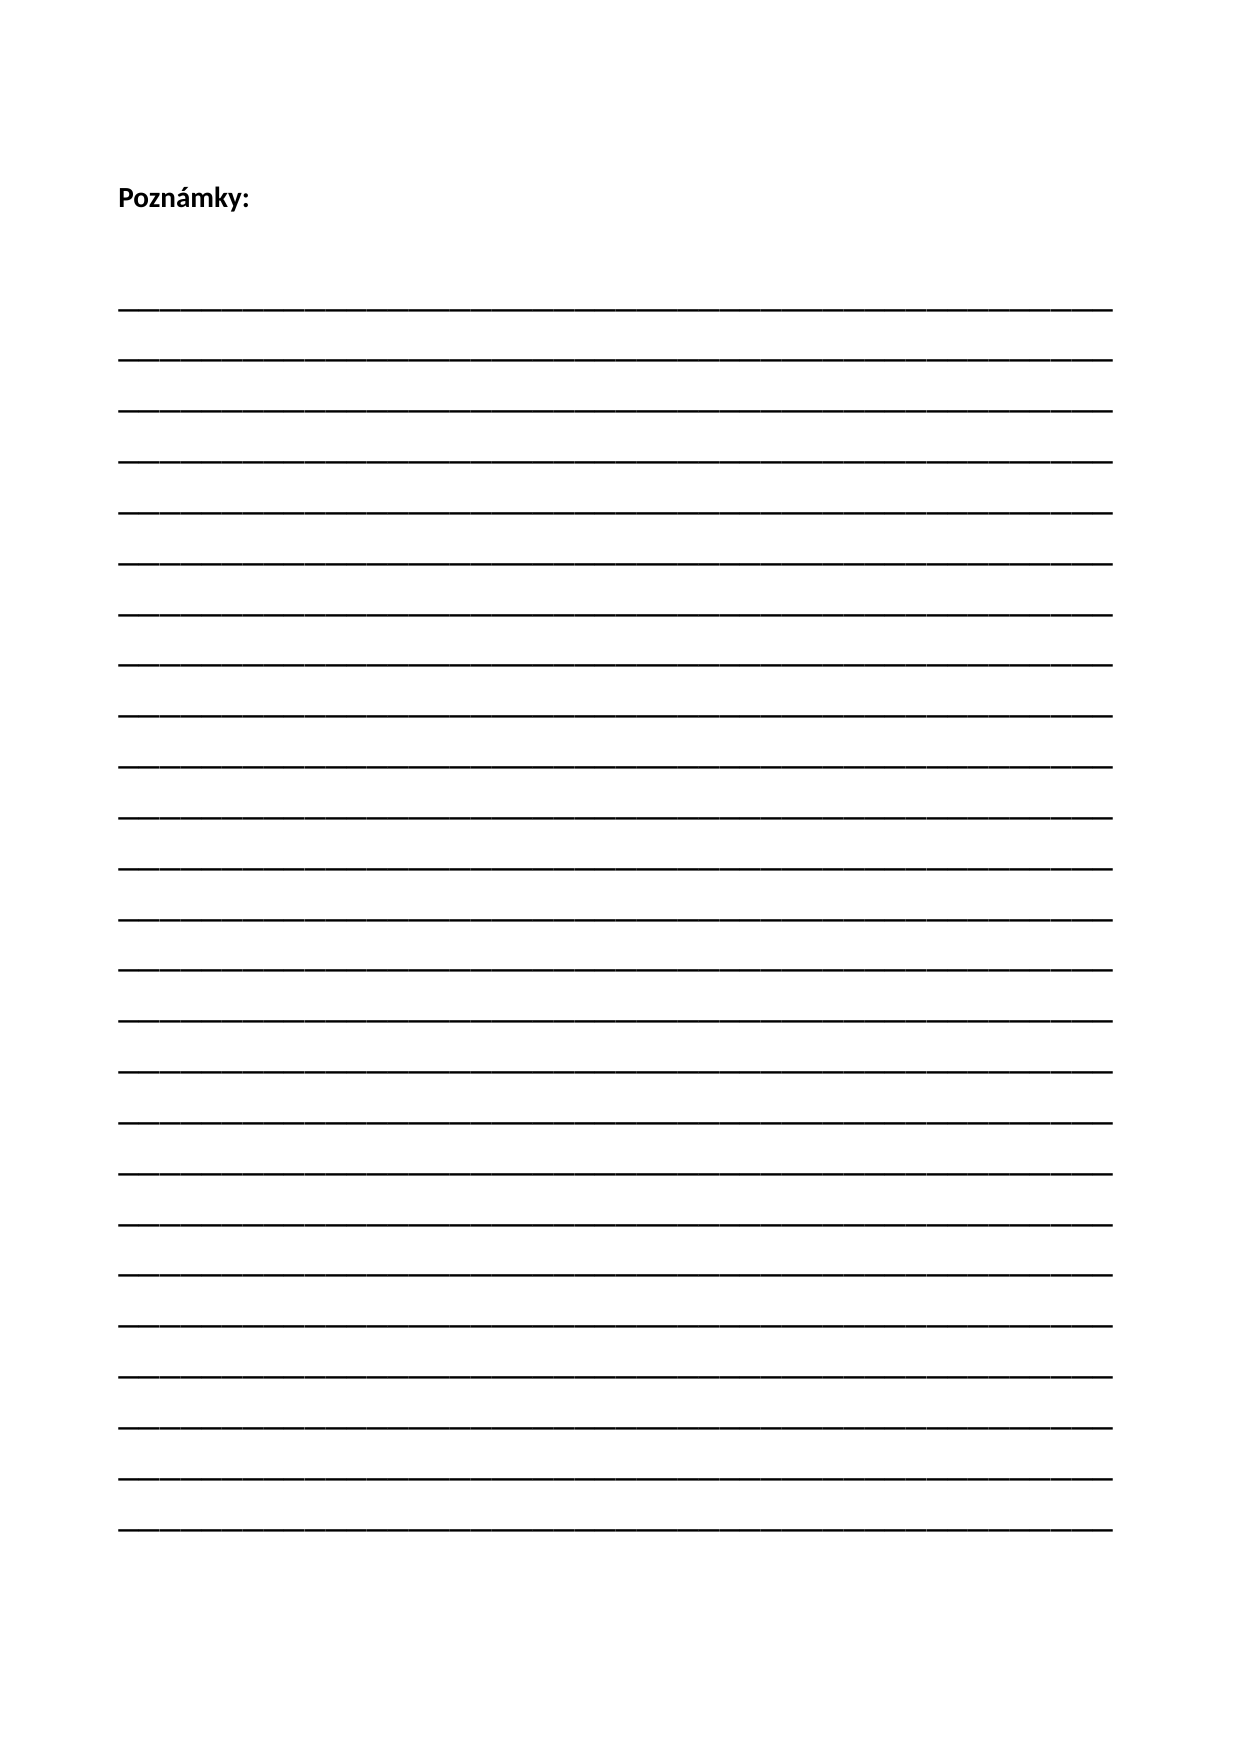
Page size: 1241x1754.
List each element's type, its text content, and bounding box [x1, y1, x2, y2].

text ________________________________________________________________________________________________________________________________________________________________________________________________________________________________________________________________________________________________________________________________________________________________________________________________________________________________________________________________________________________________________________________________________________________________________________________________________________________________________________________________________________________________________________________________________________________________________________________________________________________________________________________________________________________________________________________________________________________________________________________________________________________________________________________________________________________________________________________________________________________________________________________________________________________________________________ [118, 266, 1122, 1536]
text Poznámky: [118, 179, 1122, 215]
